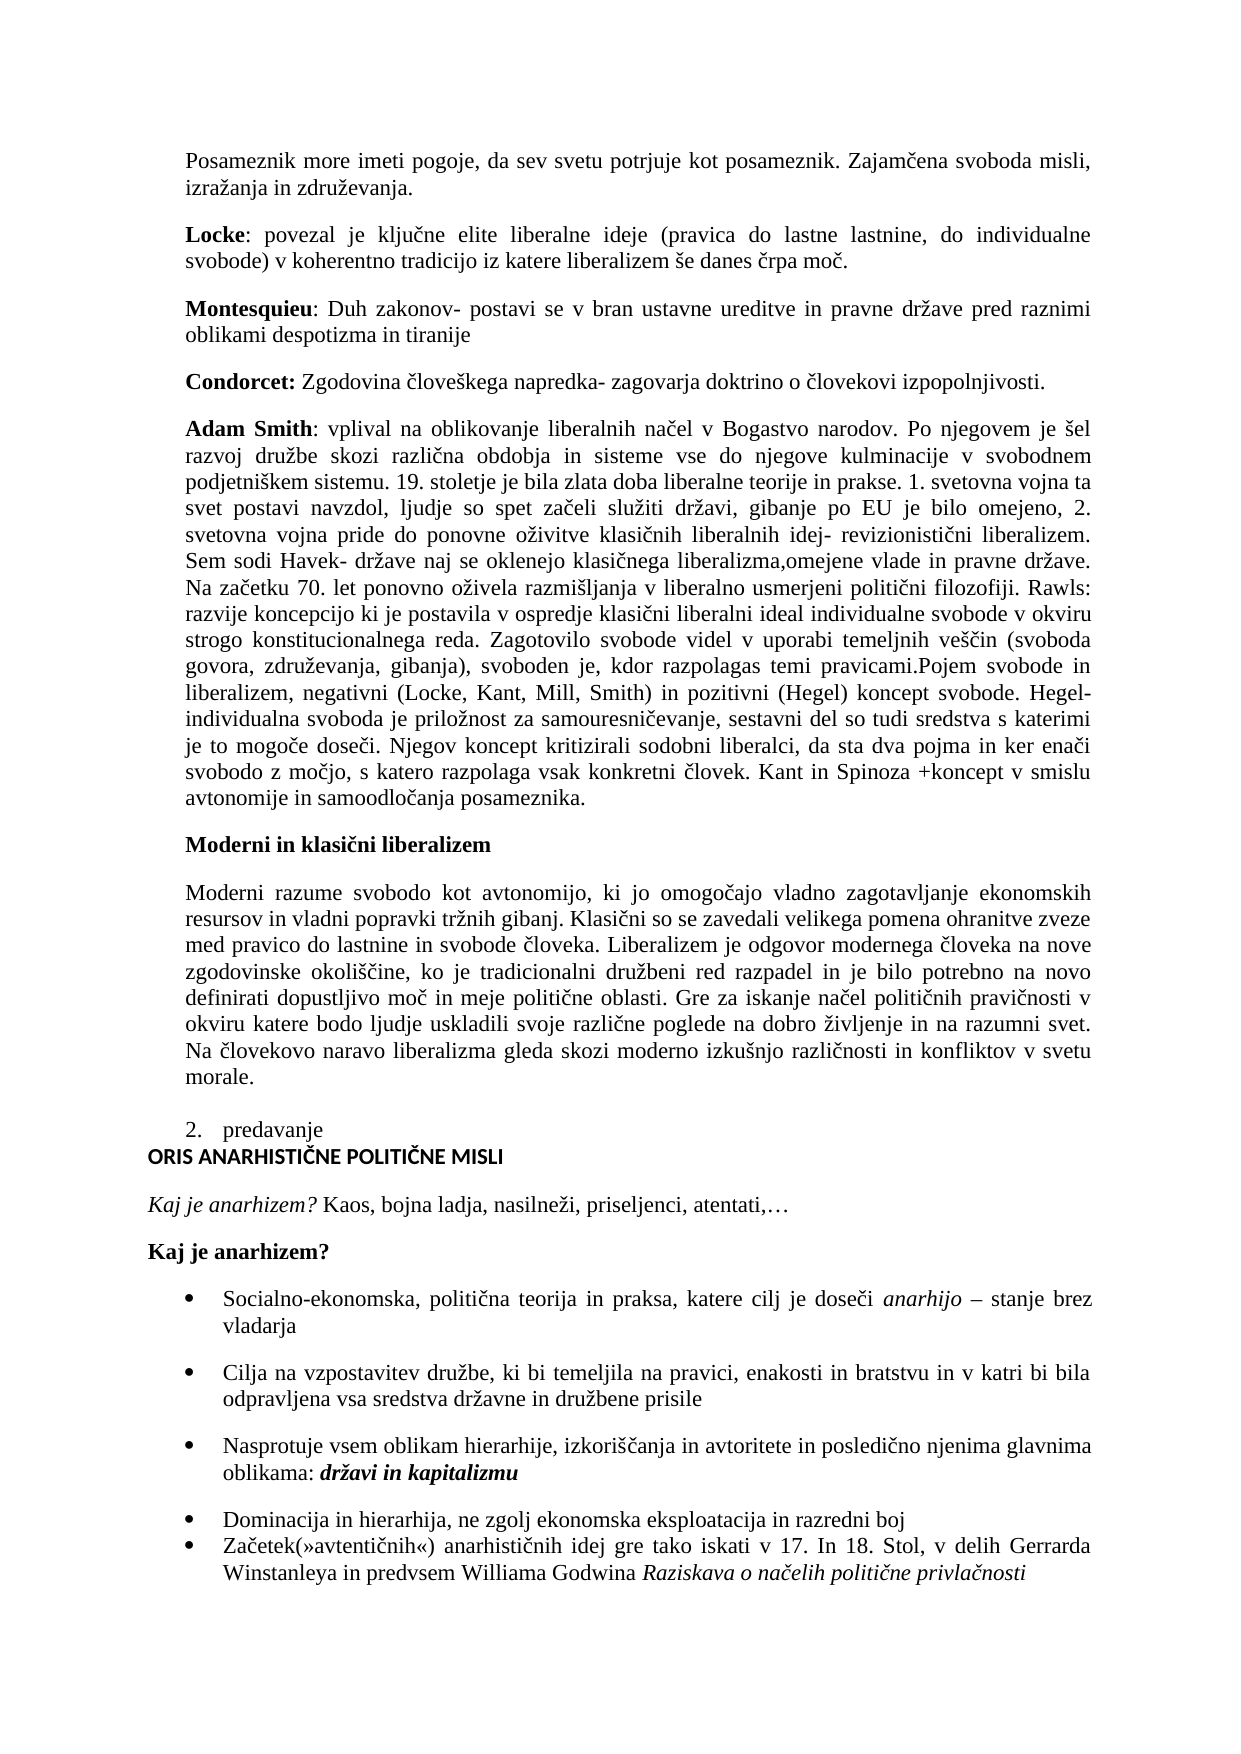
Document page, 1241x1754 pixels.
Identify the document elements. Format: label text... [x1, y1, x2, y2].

list Socialno-ekonomska, politična teorija in praksa, katere cilj je doseči anarhijo – stanje brez vladarja [185, 1286, 1093, 1338]
text Moderni razume svobodo kot avtonomijo, ki jo omogočajo vladno zagotavljanje ekonomskih resursov in vladni popravki tržnih gibanj. Klasični so se zavedali velikega pomena ohranitve zveze med pravico do lastnine in svobode človeka. Liberalizem je odgovor modernega človeka na nove zgodovinske okoliščine, ko je tradicionalni družbeni red razpadel in je bilo potrebno na novo definirati dopustljivo moč in meje politične oblasti. Gre za iskanje načel političnih pravičnosti v okviru katere bodo ljudje uskladili svoje različne poglede na dobro življenje in na razumni svet. Na človekovo naravo liberalizma gleda skozi moderno izkušnjo različnosti in konfliktov v svetu morale. [185, 879, 1093, 1089]
list Dominacija in hierarhija, ne zgolj ekonomska eksploatacija in razredni boj [185, 1506, 1093, 1532]
text Adam Smith: vplival na oblikovanje liberalnih načel v Bogastvo narodov. Po njegovem je šel razvoj družbe skozi različna obdobja in sisteme vse do njegove kulminacije v svobodnem podjetniškem sistemu. 19. stoletje je bila zlata doba liberalne teorije in prakse. 1. svetovna vojna ta svet postavi navzdol, ljudje so spet začeli služiti državi, gibanje po EU je bilo omejeno, 2. svetovna vojna pride do ponovne oživitve klasičnih liberalnih idej- revizionistični liberalizem. Sem sodi Havek- države naj se oklenejo klasičnega liberalizma,omejene vlade in pravne države. Na začetku 70. let ponovno oživela razmišljanja v liberalno usmerjeni politični filozofiji. Rawls: razvije koncepcijo ki je postavila v ospredje klasični liberalni ideal individualne svobode v okviru strogo konstitucionalnega reda. Zagotovilo svobode videl v uporabi temeljnih veščin (svoboda govora, združevanja, gibanja), svoboden je, kdor razpolagas temi pravicami.Pojem svobode in liberalizem, negativni (Locke, Kant, Mill, Smith) in pozitivni (Hegel) koncept svobode. Hegel- individualna svoboda je priložnost za samouresničevanje, sestavni del so tudi sredstva s katerimi je to mogoče doseči. Njegov koncept kritizirali sodobni liberalci, da sta dva pojma in ker enači svobodo z močjo, s katero razpolaga vsak konkretni človek. Kant in Spinoza +koncept v smislu avtonomije in samoodločanja posameznika. [185, 415, 1093, 811]
text Locke: povezal je ključne elite liberalne ideje (pravica do lastne lastnine, do individualne svobode) v koherentno tradicijo iz katere liberalizem še danes črpa moč. [185, 221, 1093, 274]
text Moderni in klasični liberalizem [185, 832, 1093, 858]
list Začetek(»avtentičnih«) anarhističnih idej gre tako iskati v 17. In 18. Stol, v delih Gerrarda Winstanleya in predvsem Williama Godwina Raziskava o načelih politične privlačnosti [185, 1532, 1093, 1585]
list Nasprotuje vsem oblikam hierarhije, izkoriščanja in avtoritete in posledično njenima glavnima oblikama: državi in kapitalizmu [185, 1433, 1093, 1485]
text Montesquieu: Duh zakonov- postavi se v bran ustavne ureditve in pravne države pred raznimi oblikami despotizma in tiranije [185, 295, 1093, 347]
list predavanje [185, 1116, 1093, 1142]
list Cilja na vzpostavitev družbe, ki bi temeljila na pravici, enakosti in bratstvu in v katri bi bila odpravljena vsa sredstva državne in družbene prisile [185, 1359, 1093, 1412]
text Posameznik more imeti pogoje, da sev svetu potrjuje kot posameznik. Zajamčena svoboda misli, izražanja in združevanja. [185, 148, 1093, 200]
text Kaj je anarhizem? Kaos, bojna ladja, nasilneži, priseljenci, atentati,… [148, 1191, 1093, 1217]
text Condorcet: Zgodovina človeškega napredka- zagovarja doktrino o človekovi izpopolnjivosti. [185, 368, 1093, 394]
text Kaj je anarhizem? [148, 1238, 1093, 1265]
text ORIS ANARHISTIČNE POLITIČNE MISLI [148, 1142, 1093, 1170]
